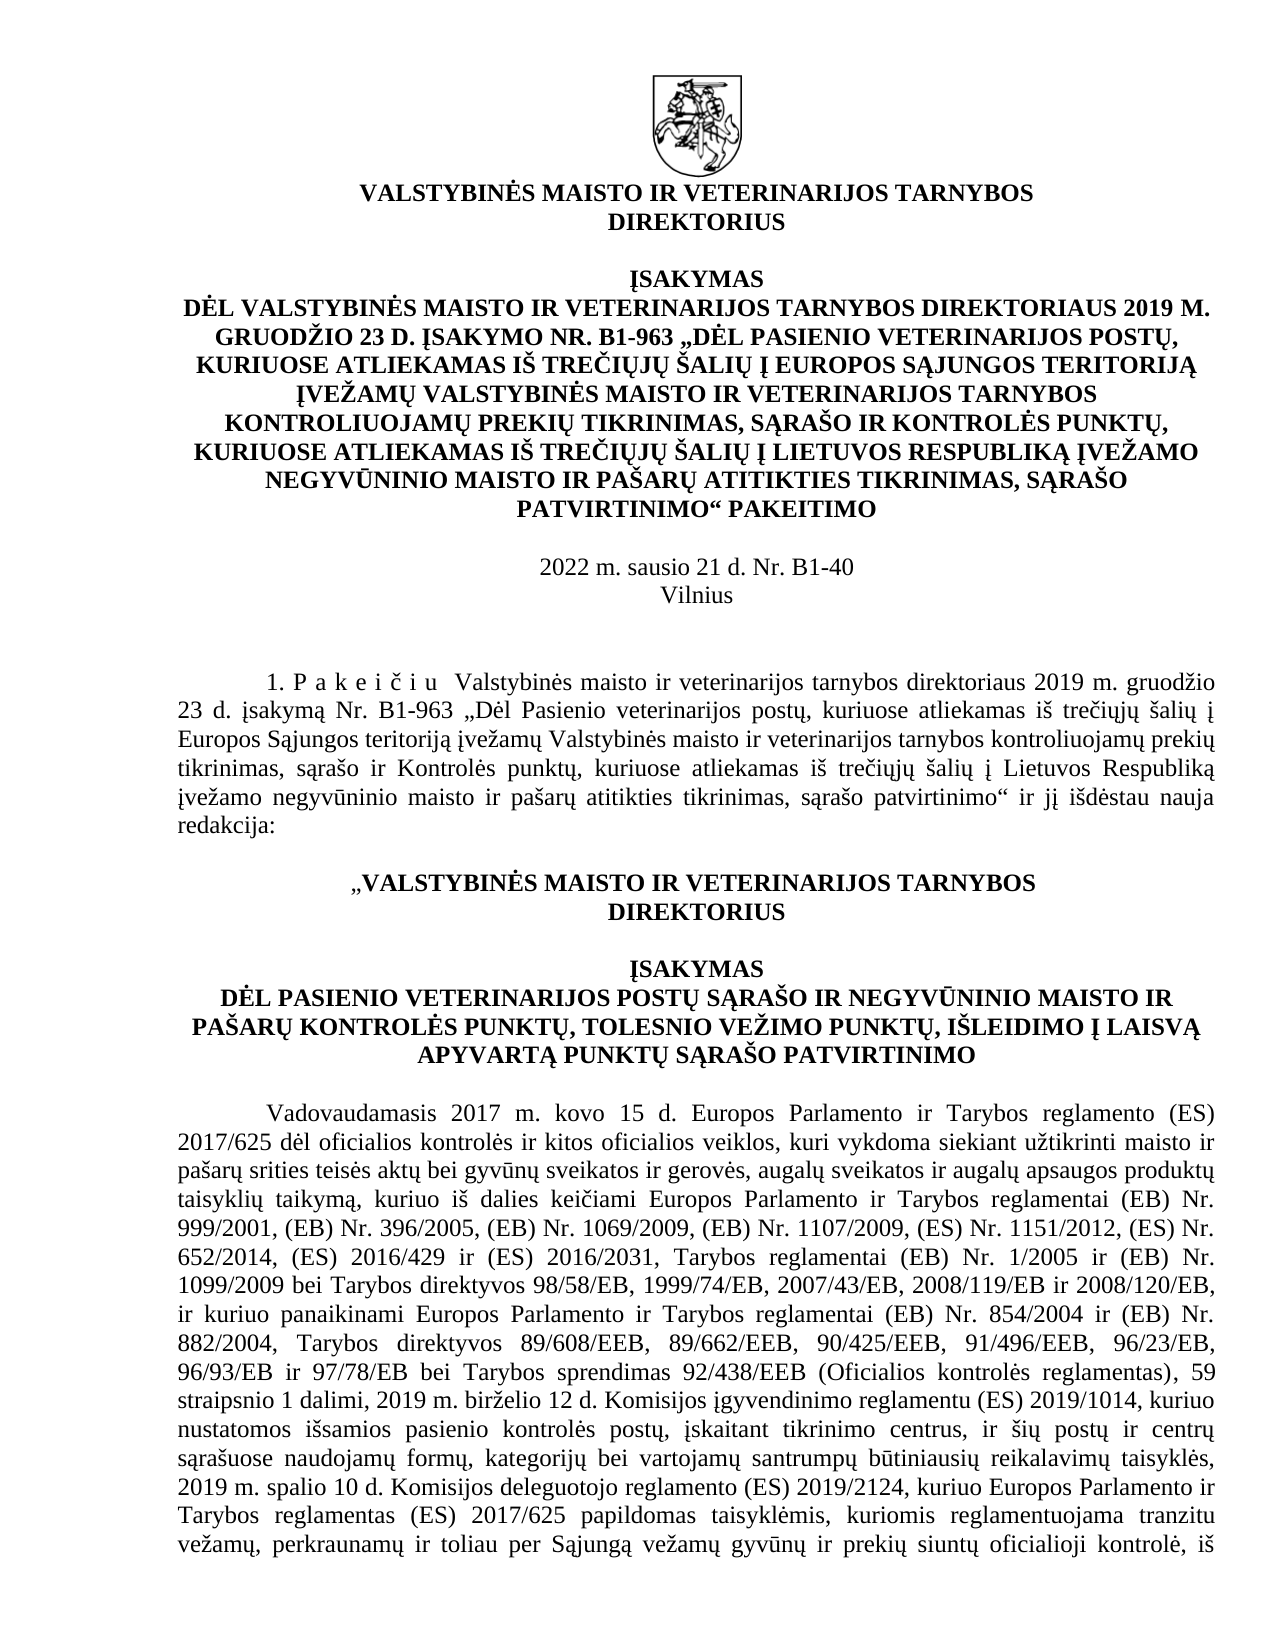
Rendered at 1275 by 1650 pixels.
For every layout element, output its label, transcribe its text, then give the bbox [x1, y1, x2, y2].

text DĖL VALSTYBINĖS MAISTO IR VETERINARIJOS TARNYBOS DIREKTORIAUS 2019 M. GRUODŽIO 23 D. ĮSAKYMO NR. B1-963 „DĖL PASIENIO VETERINARIJOS POSTŲ, KURIUOSE ATLIEKAMAS IŠ TREČIŲJŲ ŠALIŲ Į EUROPOS SĄJUNGOS TERITORIJĄ ĮVEŽAMŲ VALSTYBINĖS MAISTO IR VETERINARIJOS TARNYBOS KONTROLIUOJAMŲ PREKIŲ TIKRINIMAS, SĄRAŠO IR KONTROLĖS PUNKTŲ, KURIUOSE ATLIEKAMAS IŠ TREČIŲJŲ ŠALIŲ Į LIETUVOS RESPUBLIKĄ ĮVEŽAMO NEGYVŪNINIO MAISTO IR PAŠARŲ ATITIKTIES TIKRINIMAS, SĄRAŠO PATVIRTINIMO“ PAKEITIMO [177, 293, 1216, 523]
text Vadovaudamasis 2017 m. kovo 15 d. Europos Parlamento ir Tarybos reglamento (ES) 2017/625 dėl oficialios kontrolės ir kitos oficialios veiklos, kuri vykdoma siekiant užtikrinti maisto ir pašarų srities teisės aktų bei gyvūnų sveikatos ir gerovės, augalų sveikatos ir augalų apsaugos produktų taisyklių taikymą, kuriuo iš dalies keičiami Europos Parlamento ir Tarybos reglamentai (EB) Nr. 999/2001, (EB) Nr. 396/2005, (EB) Nr. 1069/2009, (EB) Nr. 1107/2009, (ES) Nr. 1151/2012, (ES) Nr. 652/2014, (ES) 2016/429 ir (ES) 2016/2031, Tarybos reglamentai (EB) Nr. 1/2005 ir (EB) Nr. 1099/2009 bei Tarybos direktyvos 98/58/EB, 1999/74/EB, 2007/43/EB, 2008/119/EB ir 2008/120/EB, ir kuriuo panaikinami Europos Parlamento ir Tarybos reglamentai (EB) Nr. 854/2004 ir (EB) Nr. 882/2004, Tarybos direktyvos 89/608/EEB, 89/662/EEB, 90/425/EEB, 91/496/EEB, 96/23/EB, 96/93/EB ir 97/78/EB bei Tarybos sprendimas 92/438/EEB (Oficialios kontrolės reglamentas), 59 straipsnio 1 dalimi, 2019 m. birželio 12 d. Komisijos įgyvendinimo reglamentu (ES) 2019/1014, kuriuo nustatomos išsamios pasienio kontrolės postų, įskaitant tikrinimo centrus, ir šių postų ir centrų sąrašuose naudojamų formų, kategorijų bei vartojamų santrumpų būtiniausių reikalavimų taisyklės, 2019 m. spalio 10 d. Komisijos deleguotojo reglamento (ES) 2019/2124, kuriuo Europos Parlamento ir Tarybos reglamentas (ES) 2017/625 papildomas taisyklėmis, kuriomis reglamentuojama tranzitu vežamų, perkraunamų ir toliau per Sąjungą vežamų gyvūnų ir prekių siuntų oficialioji kontrolė, iš [177, 1098, 1216, 1558]
text ĮSAKYMAS [177, 264, 1216, 293]
text „VALSTYBINĖS MAISTO IR VETERINARIJOS TARNYBOS [177, 868, 1216, 897]
text Vilnius [177, 581, 1216, 609]
text ĮSAKYMAS [177, 954, 1216, 983]
text 1. P akeičiu Valstybinės maisto ir veterinarijos tarnybos direktoriaus 2019 m. gruodžio 23 d. įsakymą Nr. B1-963 „Dėl Pasienio veterinarijos postų, kuriuose atliekamas iš trečiųjų šalių į Europos Sąjungos teritoriją įvežamų Valstybinės maisto ir veterinarijos tarnybos kontroliuojamų prekių tikrinimas, sąrašo ir Kontrolės punktų, kuriuose atliekamas iš trečiųjų šalių į Lietuvos Respubliką įvežamo negyvūninio maisto ir pašarų atitikties tikrinimas, sąrašo patvirtinimo“ ir jį išdėstau nauja redakcija: [177, 667, 1216, 839]
text DĖL PASIENIO VETERINARIJOS POSTŲ SĄRAŠO IR NEGYVŪNINIO MAISTO IR PAŠARŲ KONTROLĖS PUNKTŲ, TOLESNIO VEŽIMO PUNKTŲ, IŠLEIDIMO Į LAISVĄ APYVARTĄ PUNKTŲ SĄRAŠO PATVIRTINIMO [177, 983, 1216, 1069]
text DIREKTORIUS [177, 897, 1216, 926]
text 2022 m. sausio 21 d. Nr. B1-40 [177, 552, 1216, 581]
text DIREKTORIUS [177, 207, 1216, 236]
text VALSTYBINĖS MAISTO IR VETERINARIJOS TARNYBOS [177, 178, 1216, 207]
